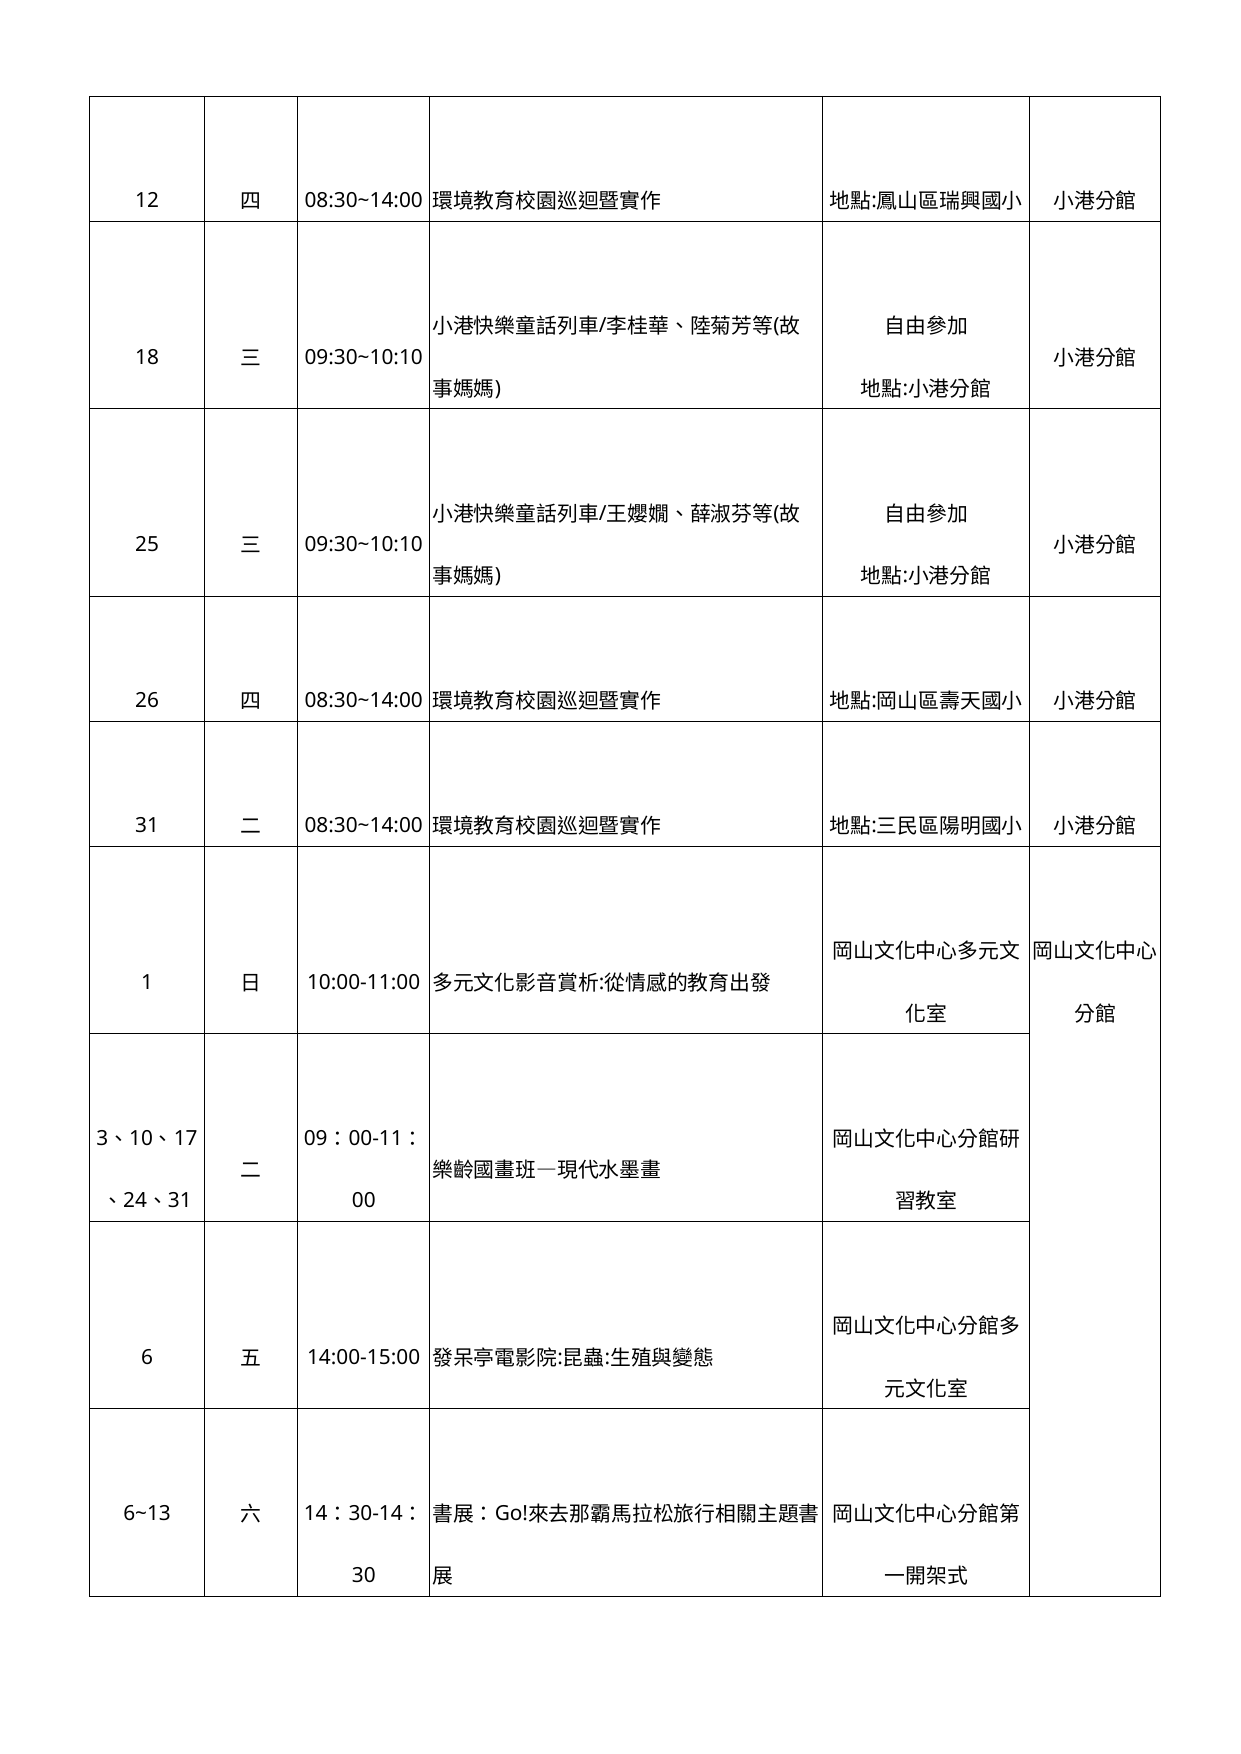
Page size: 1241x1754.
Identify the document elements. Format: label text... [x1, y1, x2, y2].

table_cell 08:30~14:00 [298, 597, 429, 721]
table_cell 12 [90, 97, 204, 221]
table_cell 小港分館 [1030, 222, 1160, 408]
table_cell 3、10、17、24、31 [90, 1034, 204, 1221]
table_cell 二 [205, 1034, 297, 1221]
table_cell 6 [90, 1222, 204, 1408]
table_cell 小港分館 [1030, 409, 1160, 596]
table_cell 14：30-14：30 [298, 1409, 429, 1596]
table_cell 五 [205, 1222, 297, 1408]
table_cell 小港分館 [1030, 722, 1160, 846]
table_cell 岡山文化中心分館研習教室 [823, 1034, 1029, 1221]
table_cell 環境教育校園巡迴暨實作 [430, 97, 822, 221]
table_cell 環境教育校園巡迴暨實作 [430, 722, 822, 846]
table_cell 岡山文化中心分館多元文化室 [823, 1222, 1029, 1408]
table_cell 四 [205, 597, 297, 721]
table_cell 三 [205, 222, 297, 408]
table_cell 小港分館 [1030, 97, 1160, 221]
table_cell 自由參加 地點:小港分館 [823, 409, 1029, 596]
table_cell 小港快樂童話列車/李桂華、陸菊芳等(故事媽媽) [430, 222, 822, 408]
table_cell 岡山文化中心多元文化室 [823, 847, 1029, 1033]
table_cell 六 [205, 1409, 297, 1596]
table_cell 小港分館 [1030, 597, 1160, 721]
table_cell 14:00-15:00 [298, 1222, 429, 1408]
table_cell 岡山文化中心分館第一開架式 [823, 1409, 1029, 1596]
table_cell 環境教育校園巡迴暨實作 [430, 597, 822, 721]
table_cell 31 [90, 722, 204, 846]
table_cell 6~13 [90, 1409, 204, 1596]
table_cell 地點:岡山區壽天國小 [823, 597, 1029, 721]
table_cell 08:30~14:00 [298, 722, 429, 846]
table_cell 岡山文化中心分館 [1030, 847, 1160, 1596]
table_cell 地點:鳳山區瑞興國小 [823, 97, 1029, 221]
table_cell 09:30~10:10 [298, 409, 429, 596]
table_cell 四 [205, 97, 297, 221]
table_cell 18 [90, 222, 204, 408]
table_cell 10:00-11:00 [298, 847, 429, 1033]
table_cell 三 [205, 409, 297, 596]
table_cell 08:30~14:00 [298, 97, 429, 221]
table_cell 09：00-11：00 [298, 1034, 429, 1221]
table_cell 樂齡國畫班—現代水墨畫 [430, 1034, 822, 1221]
table_cell 25 [90, 409, 204, 596]
table_cell 發呆亭電影院:昆蟲:生殖與變態 [430, 1222, 822, 1408]
table_cell 1 [90, 847, 204, 1033]
table_cell 地點:三民區陽明國小 [823, 722, 1029, 846]
table_cell 26 [90, 597, 204, 721]
table_cell 日 [205, 847, 297, 1033]
table_cell 自由參加 地點:小港分館 [823, 222, 1029, 408]
table_cell 小港快樂童話列車/王孆嫺、薛淑芬等(故事媽媽) [430, 409, 822, 596]
table_cell 多元文化影音賞析:從情感的教育出發 [430, 847, 822, 1033]
table_cell 09:30~10:10 [298, 222, 429, 408]
table_cell 書展：Go!來去那霸馬拉松旅行相關主題書展 [430, 1409, 822, 1596]
table_cell 二 [205, 722, 297, 846]
